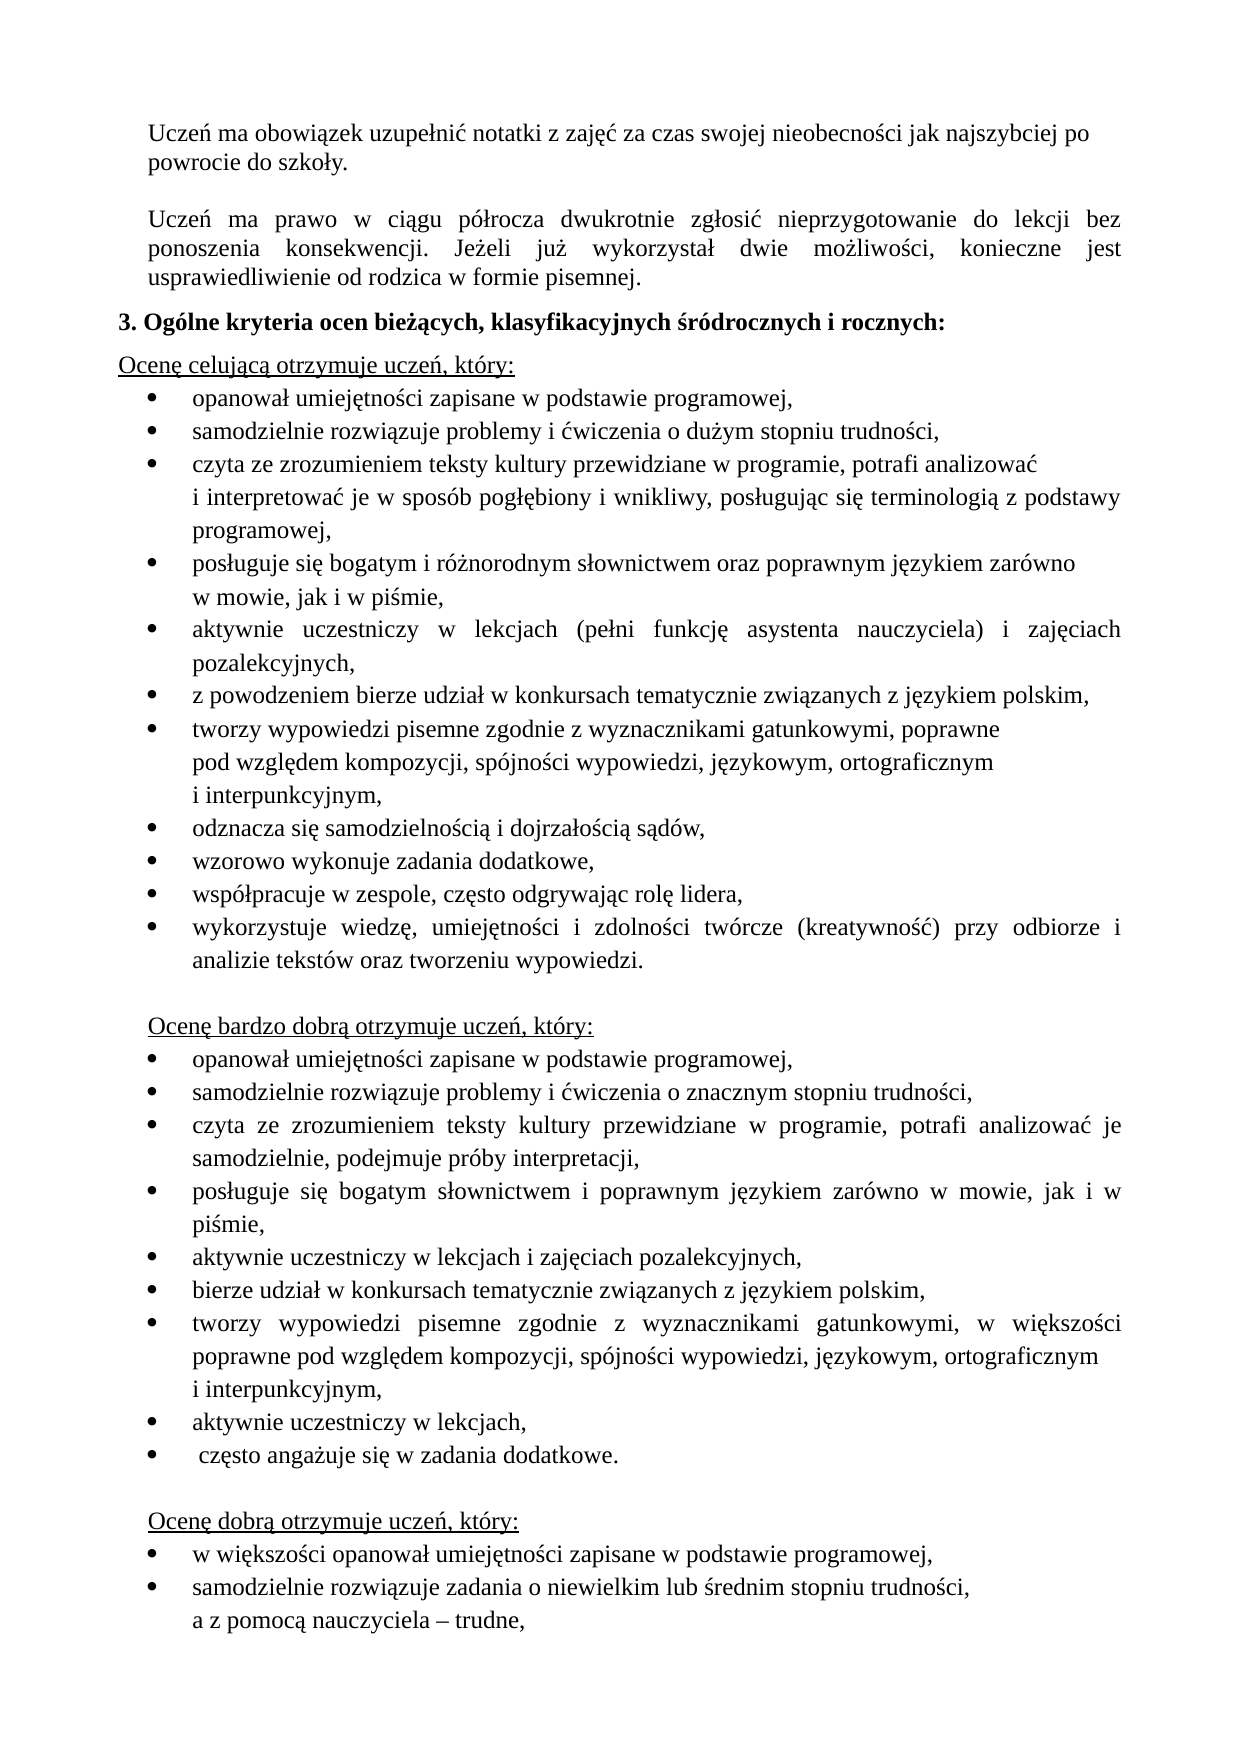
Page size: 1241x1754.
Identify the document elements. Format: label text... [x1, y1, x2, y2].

text i interpretować je w sposób pogłębiony i wnikliwy, posługując się terminologią z podstawy programowej, [192, 482, 1122, 544]
list samodzielnie rozwiązuje problemy i ćwiczenia o dużym stopniu trudności, [148, 416, 1122, 445]
text Uczeń ma obowiązek uzupełnić notatki z zajęć za czas swojej nieobecności jak najszybciej po powrocie do szkoły. [148, 118, 1122, 176]
list tworzy wypowiedzi pisemne zgodnie z wyznacznikami gatunkowymi, w większości poprawne pod względem kompozycji, spójności wypowiedzi, językowym, ortograficznym [148, 1308, 1122, 1370]
list tworzy wypowiedzi pisemne zgodnie z wyznacznikami gatunkowymi, poprawne [148, 714, 1122, 742]
list samodzielnie rozwiązuje problemy i ćwiczenia o znacznym stopniu trudności, [148, 1077, 1122, 1106]
list samodzielnie rozwiązuje zadania o niewielkim lub średnim stopniu trudności, [148, 1572, 1122, 1601]
text pod względem kompozycji, spójności wypowiedzi, językowym, ortograficznym [192, 747, 1122, 775]
text Ocenę dobrą otrzymuje uczeń, który: [148, 1506, 1122, 1535]
list opanował umiejętności zapisane w podstawie programowej, [148, 383, 1122, 412]
list wzorowo wykonuje zadania dodatkowe, [148, 846, 1122, 874]
list aktywnie uczestniczy w lekcjach i zajęciach pozalekcyjnych, [148, 1242, 1122, 1271]
list opanował umiejętności zapisane w podstawie programowej, [148, 1044, 1122, 1073]
list aktywnie uczestniczy w lekcjach, [148, 1407, 1122, 1436]
text w mowie, jak i w piśmie, [192, 582, 1122, 610]
text i interpunkcyjnym, [192, 1374, 1122, 1403]
list wykorzystuje wiedzę, umiejętności i zdolności twórcze (kreatywność) przy odbiorze i analizie tekstów oraz tworzeniu wypowiedzi. [148, 912, 1122, 973]
list z powodzeniem bierze udział w konkursach tematycznie związanych z językiem polskim, [148, 681, 1122, 709]
list czyta ze zrozumieniem teksty kultury przewidziane w programie, potrafi analizować [148, 449, 1122, 478]
list posługuje się bogatym i różnorodnym słownictwem oraz poprawnym językiem zarówno [148, 548, 1122, 577]
list współpracuje w zespole, często odgrywając rolę lidera, [148, 879, 1122, 907]
text a z pomocą nauczyciela – trudne, [192, 1605, 1122, 1634]
list odznacza się samodzielnością i dojrzałością sądów, [148, 813, 1122, 841]
text Ocenę celującą otrzymuje uczeń, który: [118, 350, 1122, 379]
list w większości opanował umiejętności zapisane w podstawie programowej, [148, 1539, 1122, 1568]
list Uczeń ma prawo w ciągu półrocza dwukrotnie zgłosić nieprzygotowanie do lekcji bez ponoszenia konsekwencji. Jeżeli już wykorzystał dwie możliwości, konieczne jest usprawiedliwienie od rodzica w formie pisemnej. [148, 204, 1122, 291]
text i interpunkcyjnym, [192, 780, 1122, 808]
list bierze udział w konkursach tematycznie związanych z językiem polskim, [148, 1275, 1122, 1304]
list 3. Ogólne kryteria ocen bieżących, klasyfikacyjnych śródrocznych i rocznych: [118, 307, 1122, 336]
list czyta ze zrozumieniem teksty kultury przewidziane w programie, potrafi analizować je samodzielnie, podejmuje próby interpretacji, [148, 1110, 1122, 1172]
list posługuje się bogatym słownictwem i poprawnym językiem zarówno w mowie, jak i w piśmie, [148, 1176, 1122, 1238]
text Ocenę bardzo dobrą otrzymuje uczeń, który: [148, 1011, 1122, 1039]
list często angażuje się w zadania dodatkowe. [148, 1440, 1122, 1469]
list aktywnie uczestniczy w lekcjach (pełni funkcję asystenta nauczyciela) i zajęciach pozalekcyjnych, [148, 614, 1122, 676]
